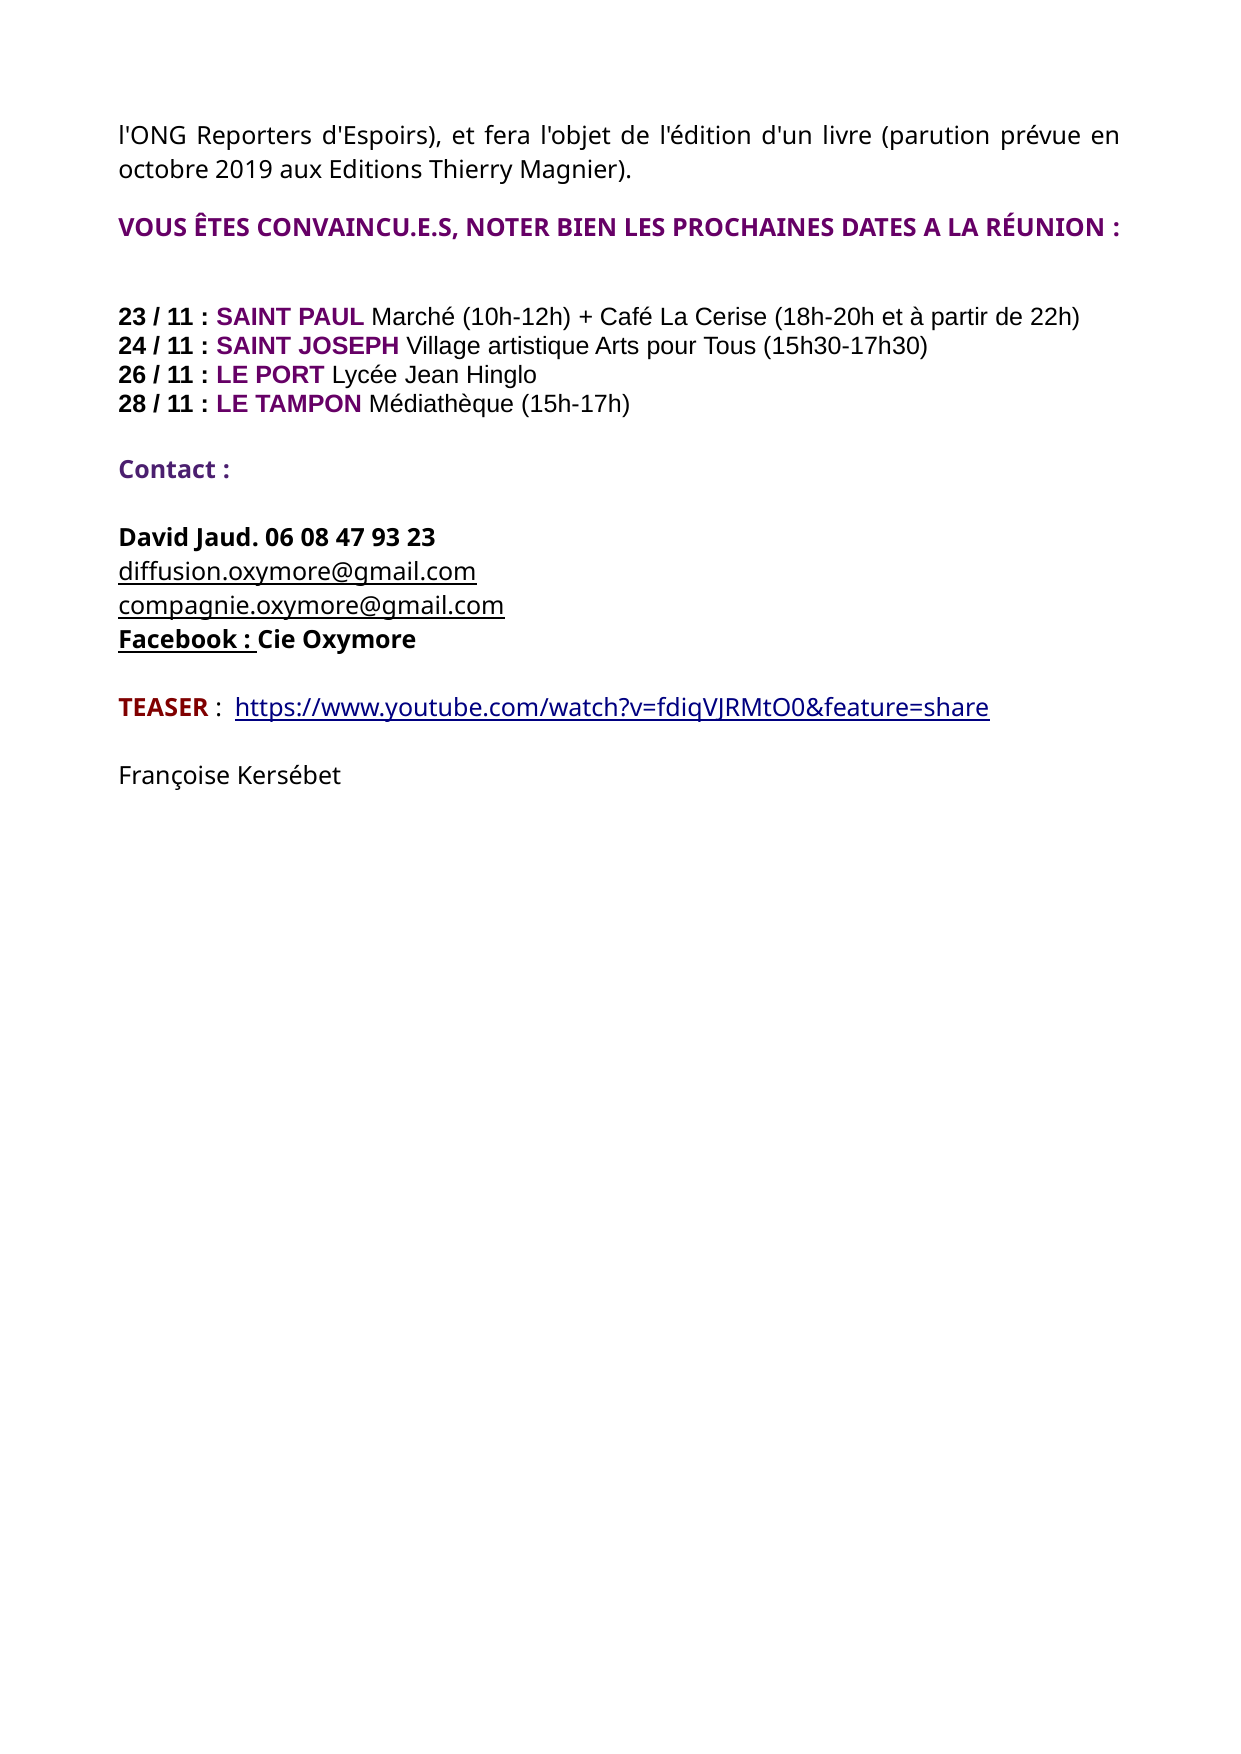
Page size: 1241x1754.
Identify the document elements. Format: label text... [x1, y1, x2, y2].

text 28 / 11 : LE TAMPON Médiathèque (15h-17h) [118, 389, 1122, 418]
text 26 / 11 : LE PORT Lycée Jean Hinglo [118, 360, 1122, 389]
text 24 / 11 : SAINT JOSEPH Village artistique Arts pour Tous (15h30-17h30) [118, 331, 1122, 360]
text compagnie.oxymore@gmail.com [118, 588, 1122, 622]
text Facebook : Cie Oxymore [118, 622, 1122, 656]
text Contact : [118, 452, 1122, 486]
text VOUS ÊTES CONVAINCU.E.S, NOTER BIEN LES PROCHAINES DATES A LA RÉUNION : [118, 210, 1122, 244]
text l'ONG Reporters d'Espoirs), et fera l'objet de l'édition d'un livre (parution prévue en octobre 2019 aux Editions Thierry Magnier). [118, 118, 1122, 186]
text 23 / 11 : SAINT PAUL Marché (10h-12h) + Café La Cerise (18h-20h et à partir de 22h) [118, 302, 1122, 331]
text diffusion.oxymore@gmail.com [118, 554, 1122, 588]
text Françoise Kersébet [118, 758, 1122, 792]
text David Jaud. 06 08 47 93 23 [118, 520, 1122, 554]
text TEASER : https://www.youtube.com/watch?v=fdiqVJRMtO0&feature=share [118, 690, 1122, 724]
